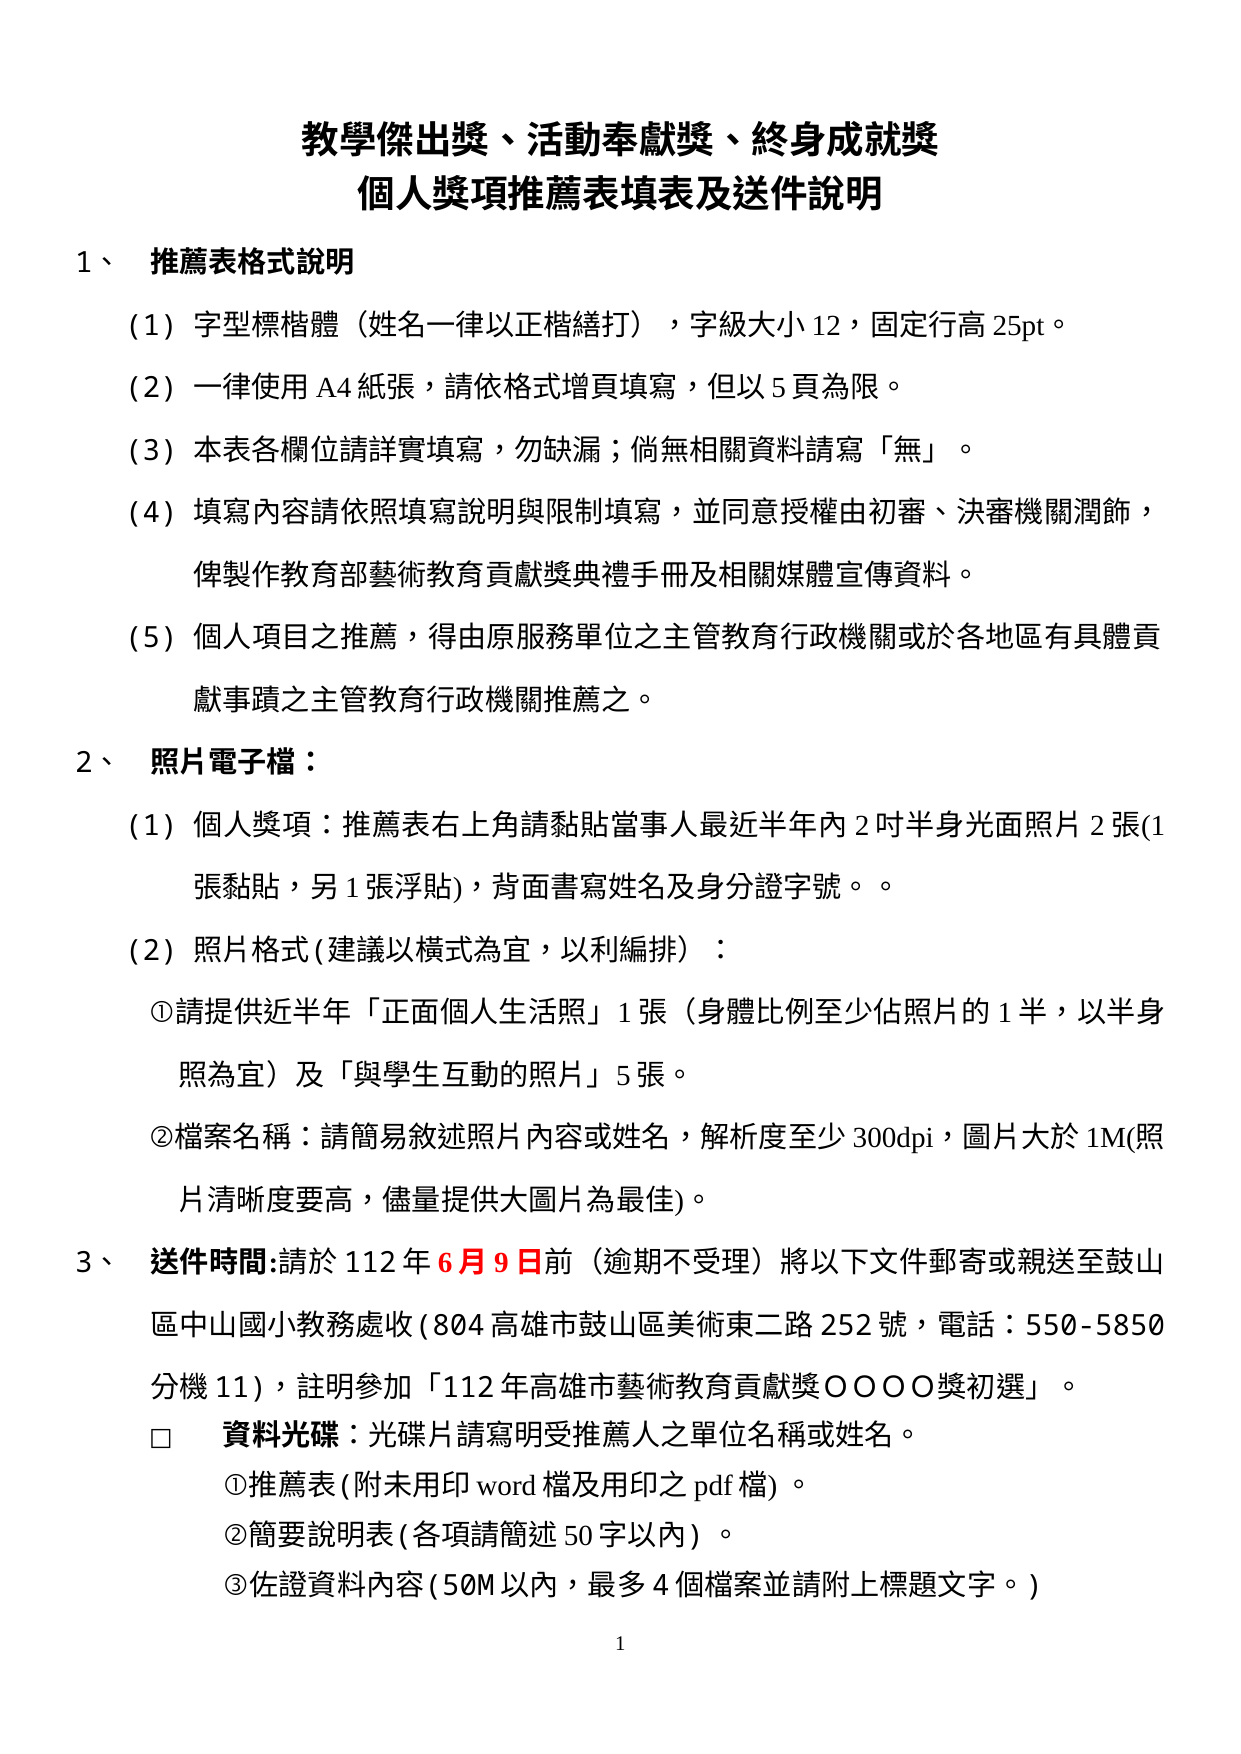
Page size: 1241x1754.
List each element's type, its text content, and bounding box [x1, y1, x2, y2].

list 個人項目之推薦，得由原服務單位之主管教育行政機關或於各地區有具體貢獻事蹟之主管教育行政機關推薦之。 [125, 593, 1165, 718]
list 一律使用A4紙張，請依格式增頁填寫，但以5頁為限。 [125, 343, 1165, 406]
list 資料光碟：光碟片請寫明受推薦人之單位名稱或姓名。 推薦表(附未用印word檔及用印之pdf檔) 。 簡要說明表(各項請簡述50字以內) 。 佐證資料內容(50M以內，最多4個檔案並請附上標題文字。) [149, 1406, 1165, 1606]
text 檔案名稱：請簡易敘述照片內容或姓名，解析度至少300dpi，圖片大於1M(照片清晰度要高，儘量提供大圖片為最佳)。 [148, 1093, 1165, 1218]
text 個人獎項推薦表填表及送件說明 [75, 164, 1165, 218]
text 請提供近半年「正面個人生活照」1張（身體比例至少佔照片的1半，以半身照為宜）及「與學生互動的照片」5張。 [148, 968, 1165, 1093]
list 照片電子檔： [75, 718, 1165, 781]
list 送件時間:請於112年6月9日前（逾期不受理）將以下文件郵寄或親送至鼓山區中山國小教務處收(804高雄市鼓山區美術東二路252號，電話：550-5850分機11)，註明參加「112年高雄市藝術教育貢獻獎ＯＯＯＯ獎初選」。 [75, 1218, 1165, 1406]
list 照片格式(建議以橫式為宜，以利編排）： [125, 906, 1165, 968]
list 字型標楷體（姓名一律以正楷繕打），字級大小12，固定行高25pt。 [125, 281, 1165, 343]
list 推薦表格式說明 [75, 218, 1165, 281]
list 本表各欄位請詳實填寫，勿缺漏；倘無相關資料請寫「無」。 [125, 406, 1165, 468]
text 教學傑出獎、活動奉獻獎、終身成就獎 [75, 110, 1165, 164]
list 個人獎項：推薦表右上角請黏貼當事人最近半年內2吋半身光面照片2張(1張黏貼，另1張浮貼)，背面書寫姓名及身分證字號。。 [125, 781, 1165, 906]
list 填寫內容請依照填寫說明與限制填寫，並同意授權由初審、決審機關潤飾，俾製作教育部藝術教育貢獻獎典禮手冊及相關媒體宣傳資料。 [125, 468, 1165, 593]
